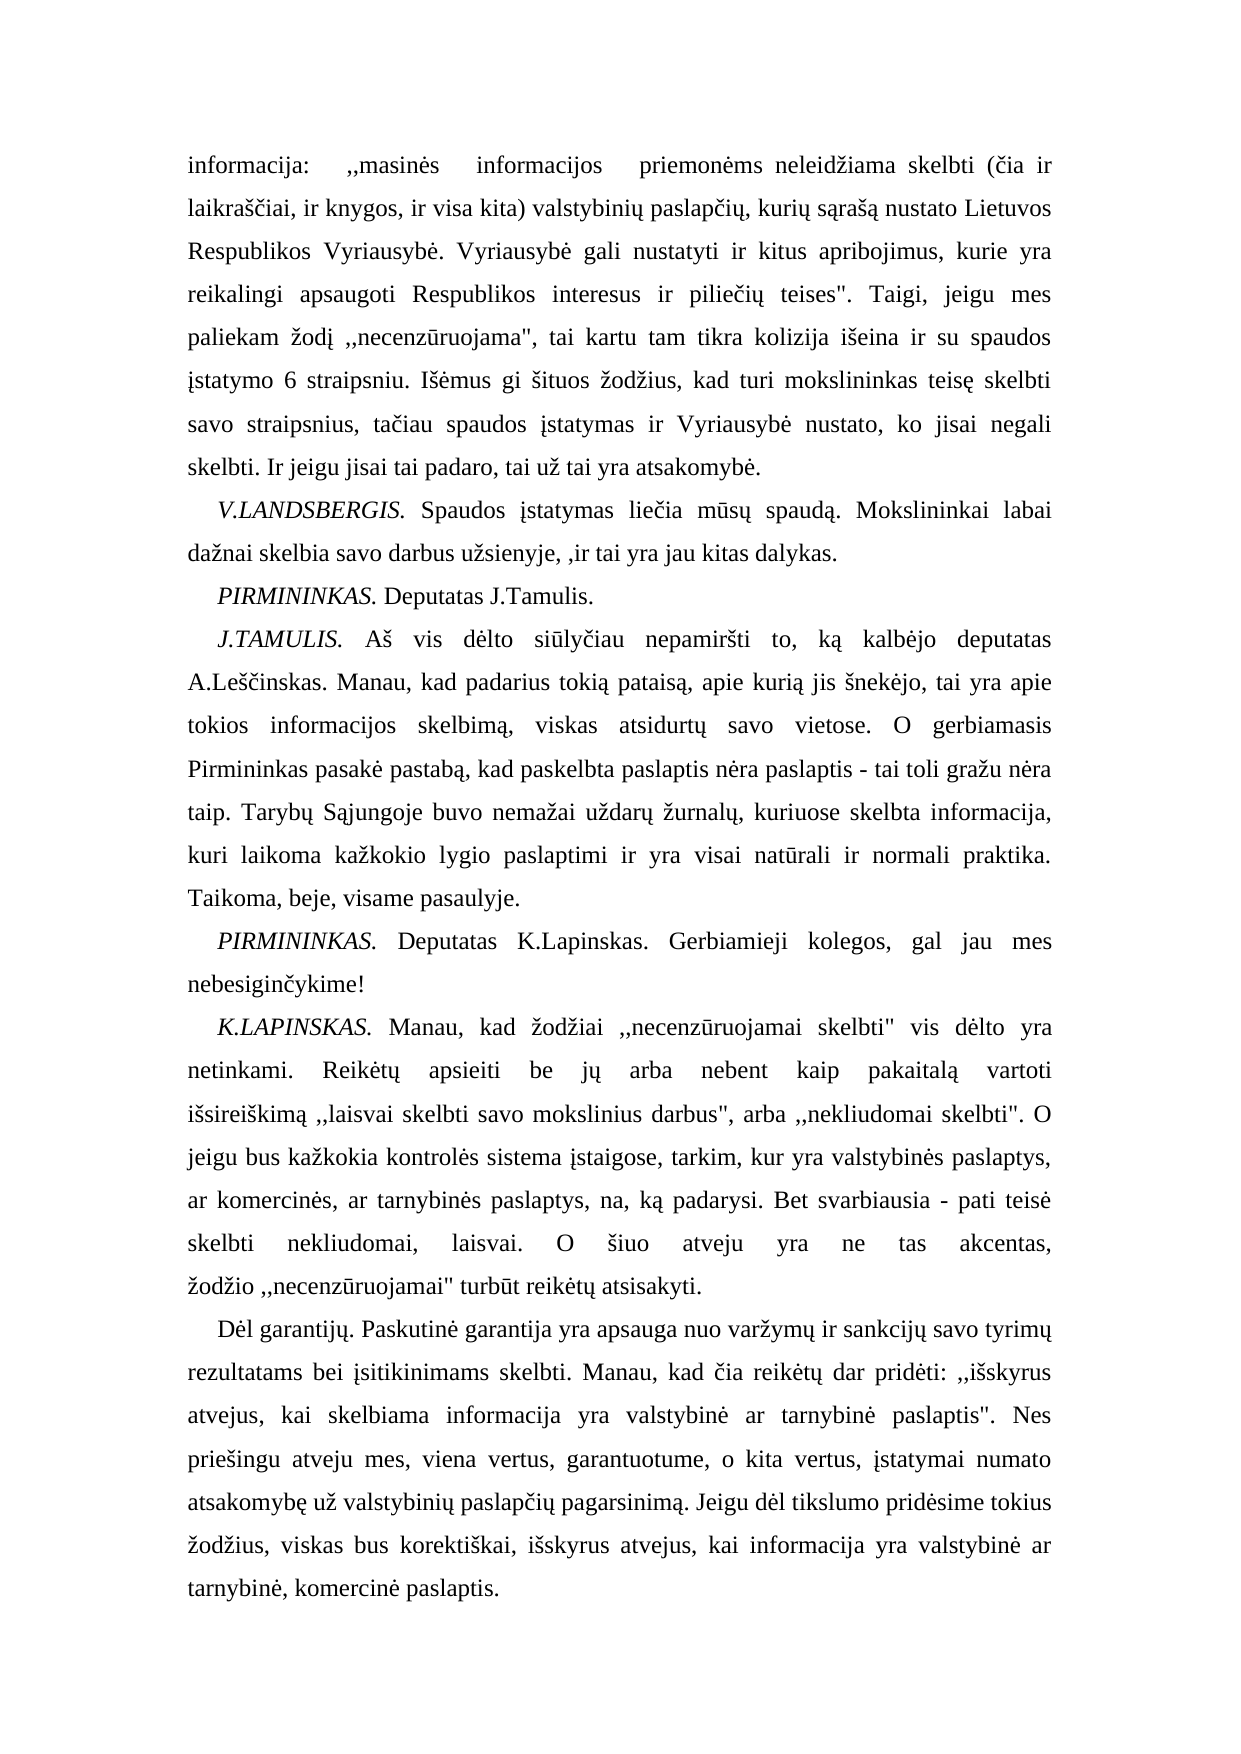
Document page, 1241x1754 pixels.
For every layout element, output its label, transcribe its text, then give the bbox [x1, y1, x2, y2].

text informacija: ,,masinės informacijos priemonėms neleidžiama skelbti (čia ir laikraščiai, ir knygos, ir visa kita) valstybinių paslapčių, kurių sąrašą nustato Lietuvos Respublikos Vyriausybė. Vyriausybė gali nustatyti ir kitus apribojimus, kurie yra reikalingi apsaugoti Respublikos interesus ir piliečių teises". Taigi, jeigu mes paliekam žodį ,,necenzūruojama", tai kartu tam tikra kolizija išeina ir su spaudos įstatymo 6 straipsniu. Išėmus gi šituos žodžius, kad turi mokslininkas teisę skelbti savo straipsnius, tačiau spaudos įstatymas ir Vyriausybė nustato, ko jisai negali skelbti. Ir jeigu jisai tai padaro, tai už tai yra atsakomybė. [187, 150, 1053, 481]
text Dėl garantijų. Paskutinė garantija yra apsauga nuo varžymų ir sankcijų savo tyrimų rezultatams bei įsitikinimams skelbti. Manau, kad čia reikėtų dar pridėti: ,,išskyrus atvejus, kai skelbiama informacija yra valstybinė ar tarnybinė paslaptis". Nes priešingu atveju mes, viena vertus, garantuotume, o kita vertus, įstatymai numato atsakomybę už valstybinių paslapčių pagarsinimą. Jeigu dėl tikslumo pridėsime tokius žodžius, viskas bus korektiškai, išskyrus atvejus, kai informacija yra valstybinė ar tarnybinė, komercinė paslaptis. [187, 1314, 1053, 1602]
text PIRMININKAS. Deputatas J.Tamulis. [187, 581, 1053, 610]
text V.LANDSBERGIS. Spaudos įstatymas liečia mūsų spaudą. Mokslininkai labai dažnai skelbia savo darbus užsienyje, ,ir tai yra jau kitas dalykas. [187, 495, 1053, 567]
text K.LAPINSKAS. Manau, kad žodžiai ,,necenzūruojamai skelbti" vis dėlto yra netinkami. Reikėtų apsieiti be jų arba nebent kaip pakaitalą vartoti išsireiškimą ,,laisvai skelbti savo mokslinius darbus", arba ,,nekliudomai skelbti". O jeigu bus kažkokia kontrolės sistema įstaigose, tarkim, kur yra valstybinės paslaptys, ar komercinės, ar tarnybinės paslaptys, na, ką padarysi. Bet svarbiausia - pati teisė skelbti nekliudomai, laisvai. O šiuo atveju yra ne tas akcentas, žodžio ,,necenzūruojamai" turbūt reikėtų atsisakyti. [187, 1012, 1053, 1300]
text J.TAMULIS. Aš vis dėlto siūlyčiau nepamiršti to, ką kalbėjo deputatas A.Leščinskas. Manau, kad padarius tokią pataisą, apie kurią jis šnekėjo, tai yra apie tokios informacijos skelbimą, viskas atsidurtų savo vietose. O gerbiamasis Pirmininkas pasakė pastabą, kad paskelbta paslaptis nėra paslaptis - tai toli gražu nėra taip. Tarybų Sąjungoje buvo nemažai uždarų žurnalų, kuriuose skelbta informacija, kuri laikoma kažkokio lygio paslaptimi ir yra visai natūrali ir normali praktika. Taikoma, beje, visame pasaulyje. [187, 624, 1053, 912]
text PIRMININKAS. Deputatas K.Lapinskas. Gerbiamieji kolegos, gal jau mes nebesiginčykime! [187, 926, 1053, 998]
